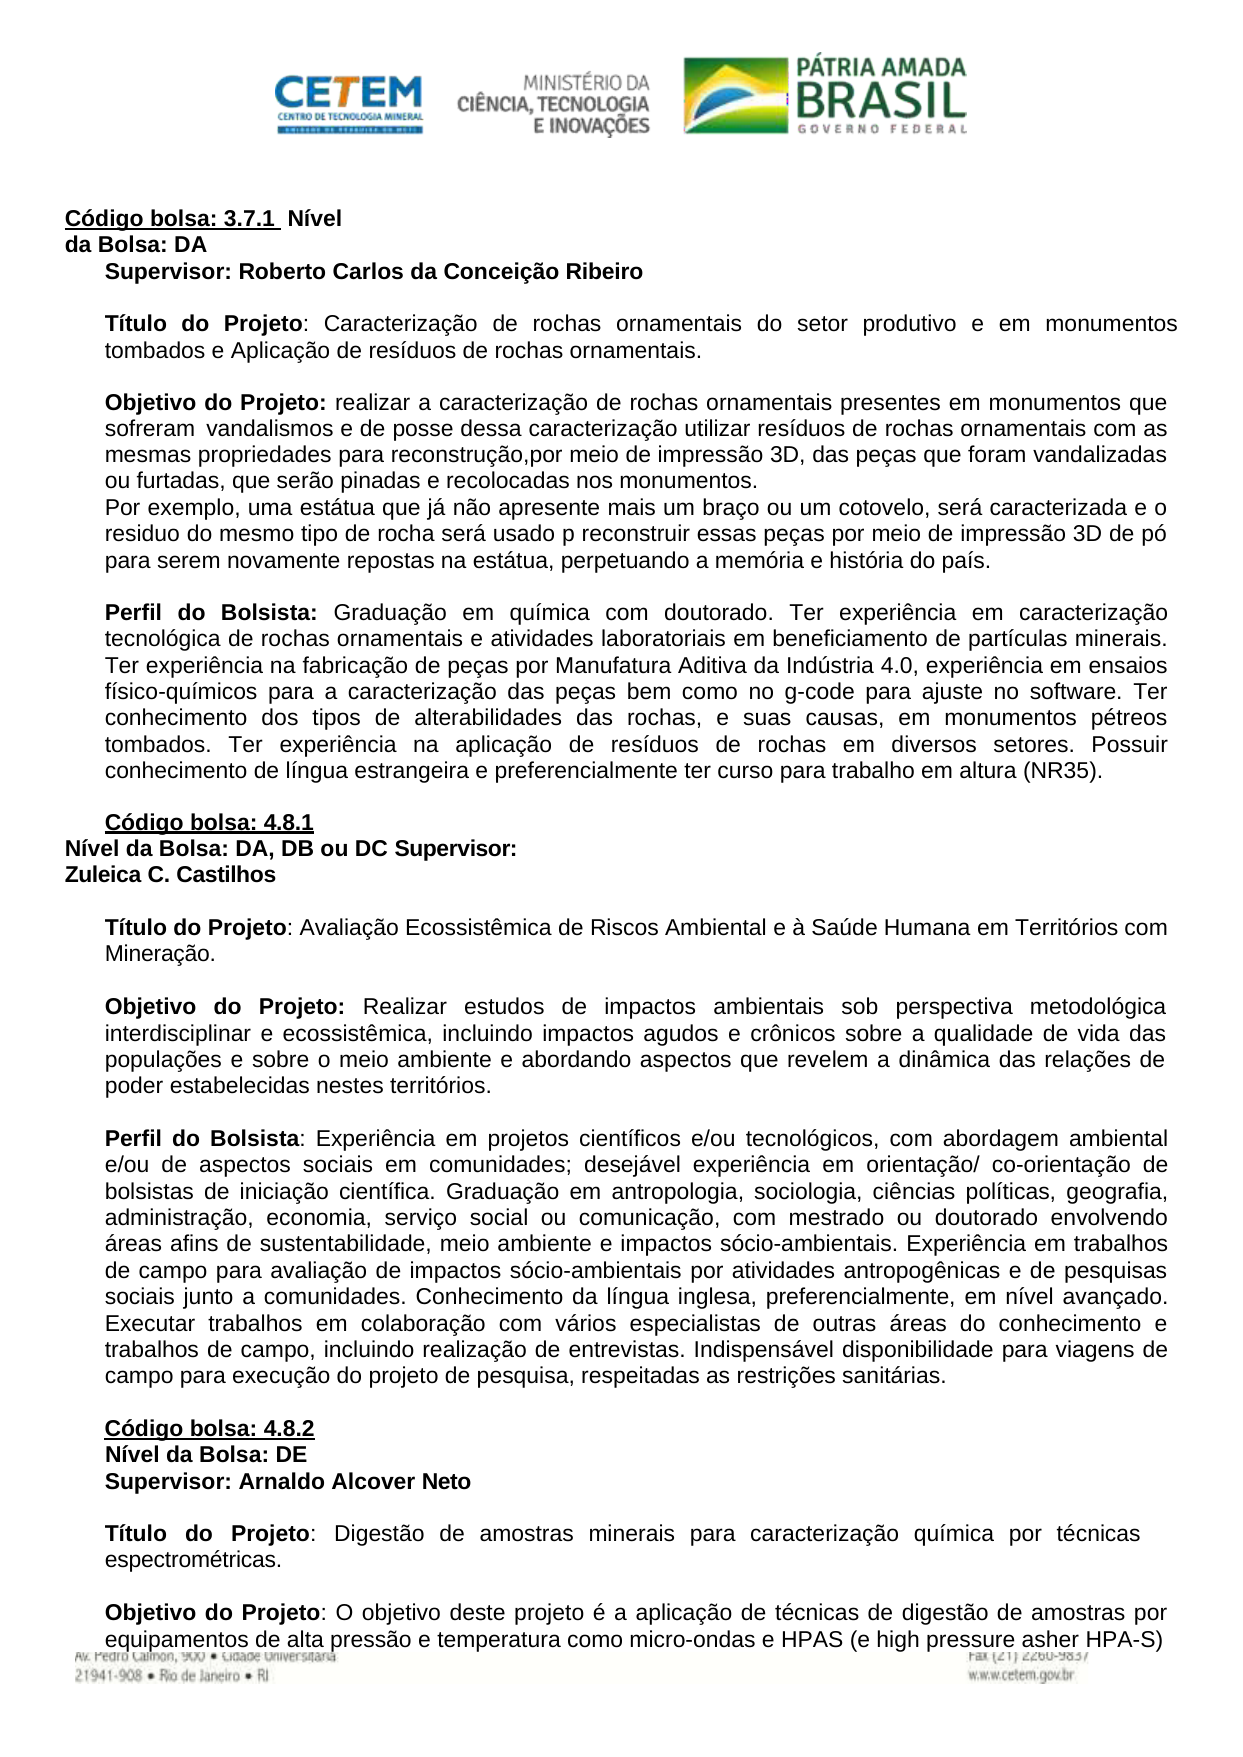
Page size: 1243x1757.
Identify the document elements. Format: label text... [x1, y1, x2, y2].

text Perfil do Bolsista: Experiência em projetos científicos e/ou tecnológicos, com abordagem ambiental e/ou de aspectos sociais em comunidades; desejável experiência em orientação/ co-orientação de bolsistas de iniciação científica. Graduação em antropologia, sociologia, ciências políticas, geografia, administração, economia, serviço social ou comunicação, com mestrado ou doutorado envolvendo áreas afins de sustentabilidade, meio ambiente e impactos sócio-ambientais. Experiência em trabalhos de campo para avaliação de impactos sócio-ambientais por atividades antropogênicas e de pesquisas sociais junto a comunidades. Conhecimento da língua inglesa, preferencialmente, em nível avançado. Executar trabalhos em colaboração com vários especialistas de outras áreas do conhecimento e trabalhos de campo, incluindo realização de entrevistas. Indispensável disponibilidade para viagens de campo para execução do projeto de pesquisa, respeitadas as restrições sanitárias. [104, 1125, 1169, 1388]
text Título do Projeto: Caracterização de rochas ornamentais do setor produtivo e em monumentos tombados e Aplicação de resíduos de rochas ornamentais. [104, 310, 1193, 363]
text Supervisor: Arnaldo Alcover Neto [104, 1468, 1193, 1494]
text Título do Projeto: Avaliação Ecossistêmica de Riscos Ambiental e à Saúde Humana em Territórios com Mineração. [104, 913, 1193, 966]
text Perfil do Bolsista: Graduação em química com doutorado. Ter experiência em caracterização tecnológica de rochas ornamentais e atividades laboratoriais em beneficiamento de partículas minerais. Ter experiência na fabricação de peças por Manufatura Aditiva da Indústria 4.0, experiência em ensaios físico-químicos para a caracterização das peças bem como no g-code para ajuste no software. Ter conhecimento dos tipos de alterabilidades das rochas, e suas causas, em monumentos pétreos tombados. Ter experiência na aplicação de resíduos de rochas em diversos setores. Possuir conhecimento de língua estrangeira e preferencialmente ter curso para trabalho em altura (NR35). [104, 599, 1168, 783]
text Código bolsa: 4.8.1 [104, 809, 1193, 835]
text Título do Projeto: Digestão de amostras minerais para caracterização química por técnicas espectrométricas. [104, 1520, 1193, 1573]
subtitle Nível da Bolsa: DA, DB ou DC Supervisor: Zuleica C. Castilhos [64, 835, 549, 888]
text Por exemplo, uma estátua que já não apresente mais um braço ou um cotovelo, será caracterizada e o residuo do mesmo tipo de rocha será usado p reconstruir essas peças por meio de impressão 3D de pó para serem novamente repostas na estátua, perpetuando a memória e história do país. [104, 494, 1167, 573]
text Objetivo do Projeto: O objetivo deste projeto é a aplicação de técnicas de digestão de amostras por equipamentos de alta pressão e temperatura como micro-ondas e HPAS (e high pressure asher HPA-S) [104, 1599, 1168, 1652]
text Objetivo do Projeto: Realizar estudos de impactos ambientais sob perspectiva metodológica interdisciplinar e ecossistêmica, incluindo impactos agudos e crônicos sobre a qualidade de vida das populações e sobre o meio ambiente e abordando aspectos que revelem a dinâmica das relações de poder estabelecidas nestes territórios. [104, 993, 1167, 1099]
subtitle Código bolsa: 3.7.1 Nível da Bolsa: DA [64, 205, 364, 257]
subtitle Código bolsa: 4.8.2 Nível da Bolsa: DE [104, 1415, 364, 1468]
text Supervisor: Roberto Carlos da Conceição Ribeiro [104, 258, 1193, 284]
text Objetivo do Projeto: realizar a caracterização de rochas ornamentais presentes em monumentos que sofreram vandalismos e de posse dessa caracterização utilizar resíduos de rochas ornamentais com as mesmas propriedades para reconstrução,por meio de impressão 3D, das peças que foram vandalizadas ou furtadas, que serão pinadas e recolocadas nos monumentos. [104, 388, 1168, 494]
